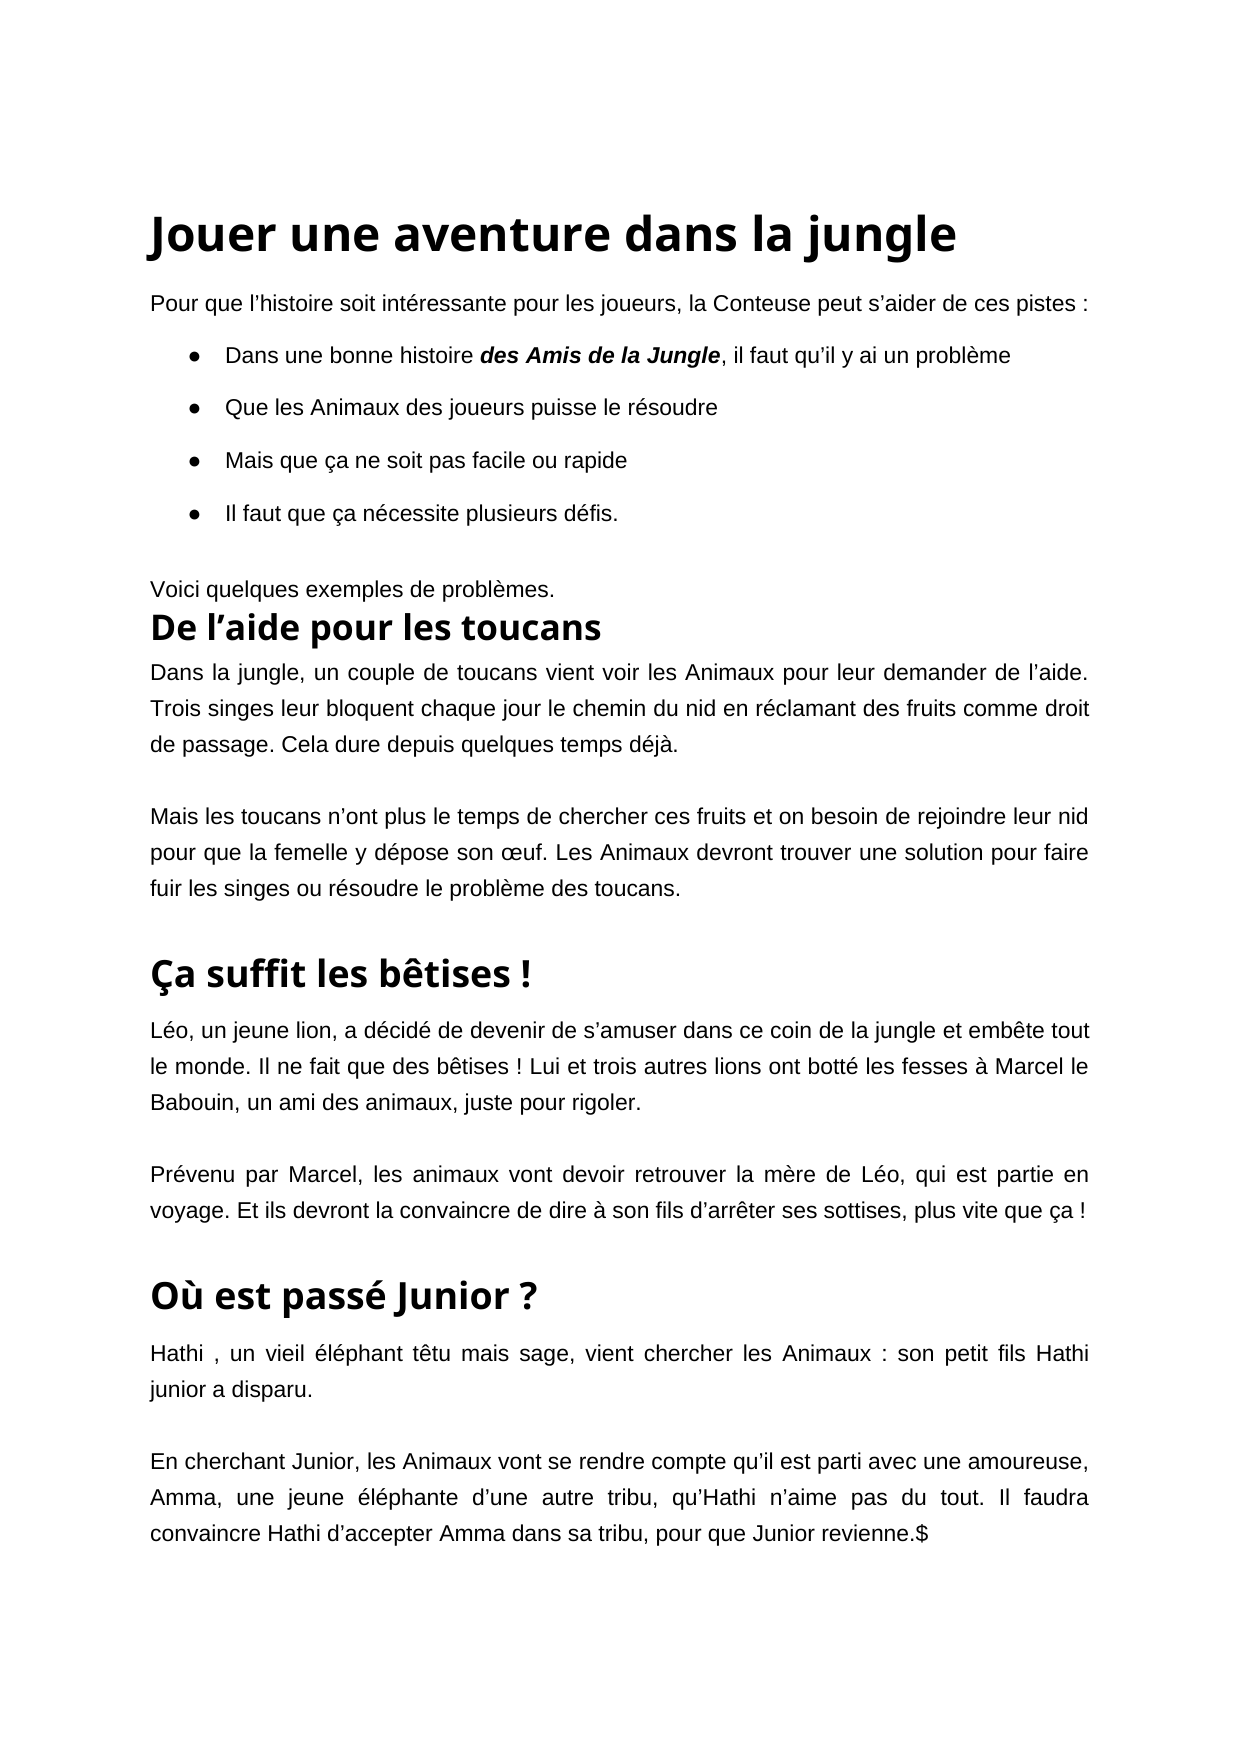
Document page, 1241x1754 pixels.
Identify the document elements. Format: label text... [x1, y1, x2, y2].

subtitle Où est passé Junior ? [150, 1269, 1090, 1321]
list Que les Animaux des joueurs puisse le résoudre [187, 394, 1090, 447]
list Dans une bonne histoire des Amis de la Jungle, il faut qu’il y ai un problème [187, 342, 1090, 394]
list Il faut que ça nécessite plusieurs défis. [187, 500, 1090, 526]
list Mais que ça ne soit pas facile ou rapide [187, 447, 1090, 500]
subtitle De l’aide pour les toucans [150, 602, 1090, 651]
text Pour que l’histoire soit intéressante pour les joueurs, la Conteuse peut s’aider de ces pistes : [150, 290, 1090, 317]
text Hathi , un vieil éléphant têtu mais sage, vient chercher les Animaux : son petit fils Hathi junior a disparu. [150, 1339, 1090, 1402]
text Mais les toucans n’ont plus le temps de chercher ces fruits et on besoin de rejoindre leur nid pour que la femelle y dépose son œuf. Les Animaux devront trouver une solution pour faire fuir les singes ou résoudre le problème des toucans. [150, 803, 1090, 902]
subtitle Ça suffit les bêtises ! [150, 947, 1090, 998]
subtitle Jouer une aventure dans la jungle [150, 200, 1090, 265]
text Prévenu par Marcel, les animaux vont devoir retrouver la mère de Léo, qui est partie en voyage. Et ils devront la convaincre de dire à son fils d’arrêter ses sottises, plus vite que ça ! [150, 1161, 1090, 1224]
text Voici quelques exemples de problèmes. [150, 576, 1090, 602]
text En cherchant Junior, les Animaux vont se rendre compte qu’il est parti avec une amoureuse, Amma, une jeune éléphante d’une autre tribu, qu’Hathi n’aime pas du tout. Il faudra convaincre Hathi d’accepter Amma dans sa tribu, pour que Junior revienne.$ [150, 1448, 1090, 1546]
text Dans la jungle, un couple de toucans vient voir les Animaux pour leur demander de l’aide. Trois singes leur bloquent chaque jour le chemin du nid en réclamant des fruits comme droit de passage. Cela dure depuis quelques temps déjà. [150, 659, 1090, 757]
text Léo, un jeune lion, a décidé de devenir de s’amuser dans ce coin de la jungle et embête tout le monde. Il ne fait que des bêtises ! Lui et trois autres lions ont botté les fesses à Marcel le Babouin, un ami des animaux, juste pour rigoler. [150, 1017, 1090, 1116]
